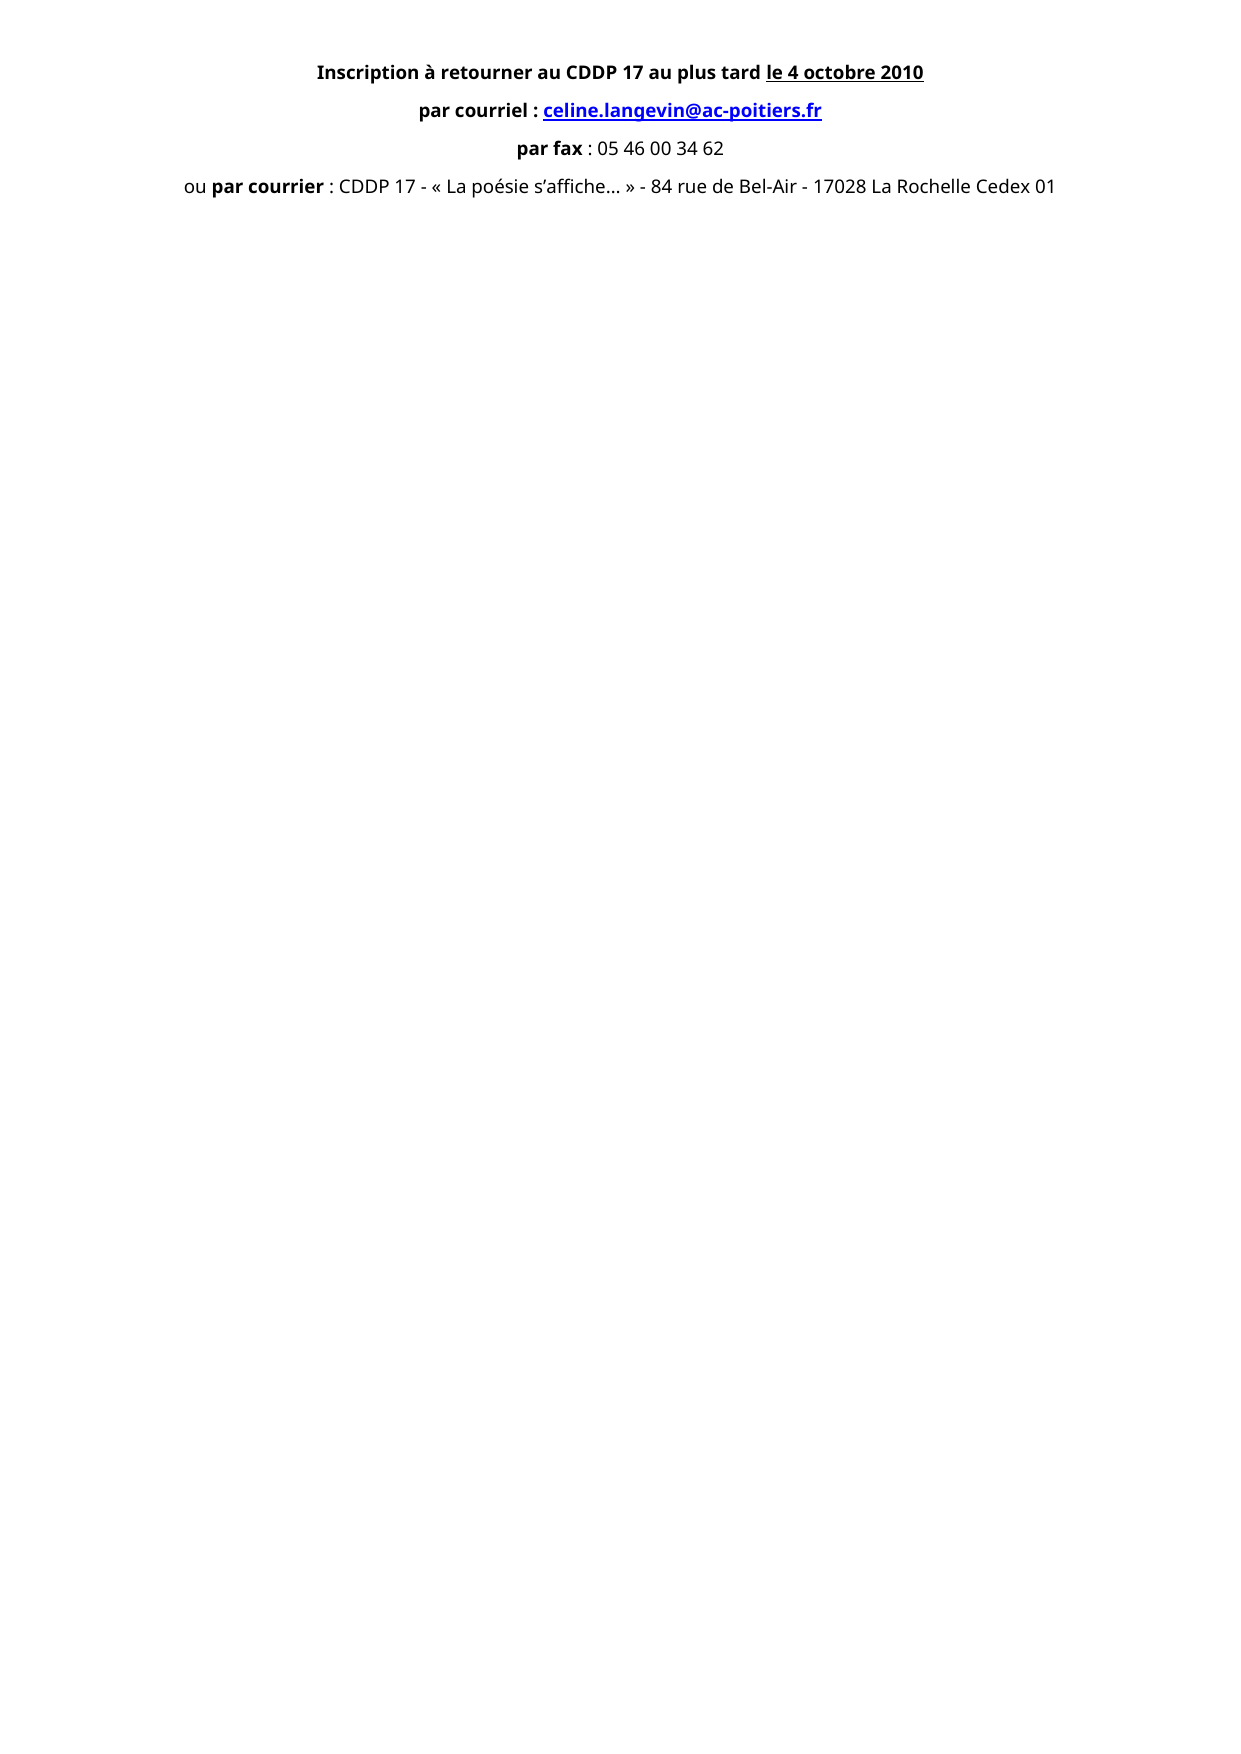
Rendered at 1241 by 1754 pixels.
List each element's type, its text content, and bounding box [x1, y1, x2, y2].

text par courriel : celine.langevin@ac-poitiers.fr [89, 97, 1152, 123]
text par fax : 05 46 00 34 62 [89, 136, 1152, 161]
text ou par courrier : CDDP 17 - « La poésie s’affiche… » - 84 rue de Bel-Air - 17028 La Rochelle Cedex 01 [89, 174, 1152, 199]
subtitle Inscription à retourner au CDDP 17 au plus tard le 4 octobre 2010 [89, 59, 1152, 84]
